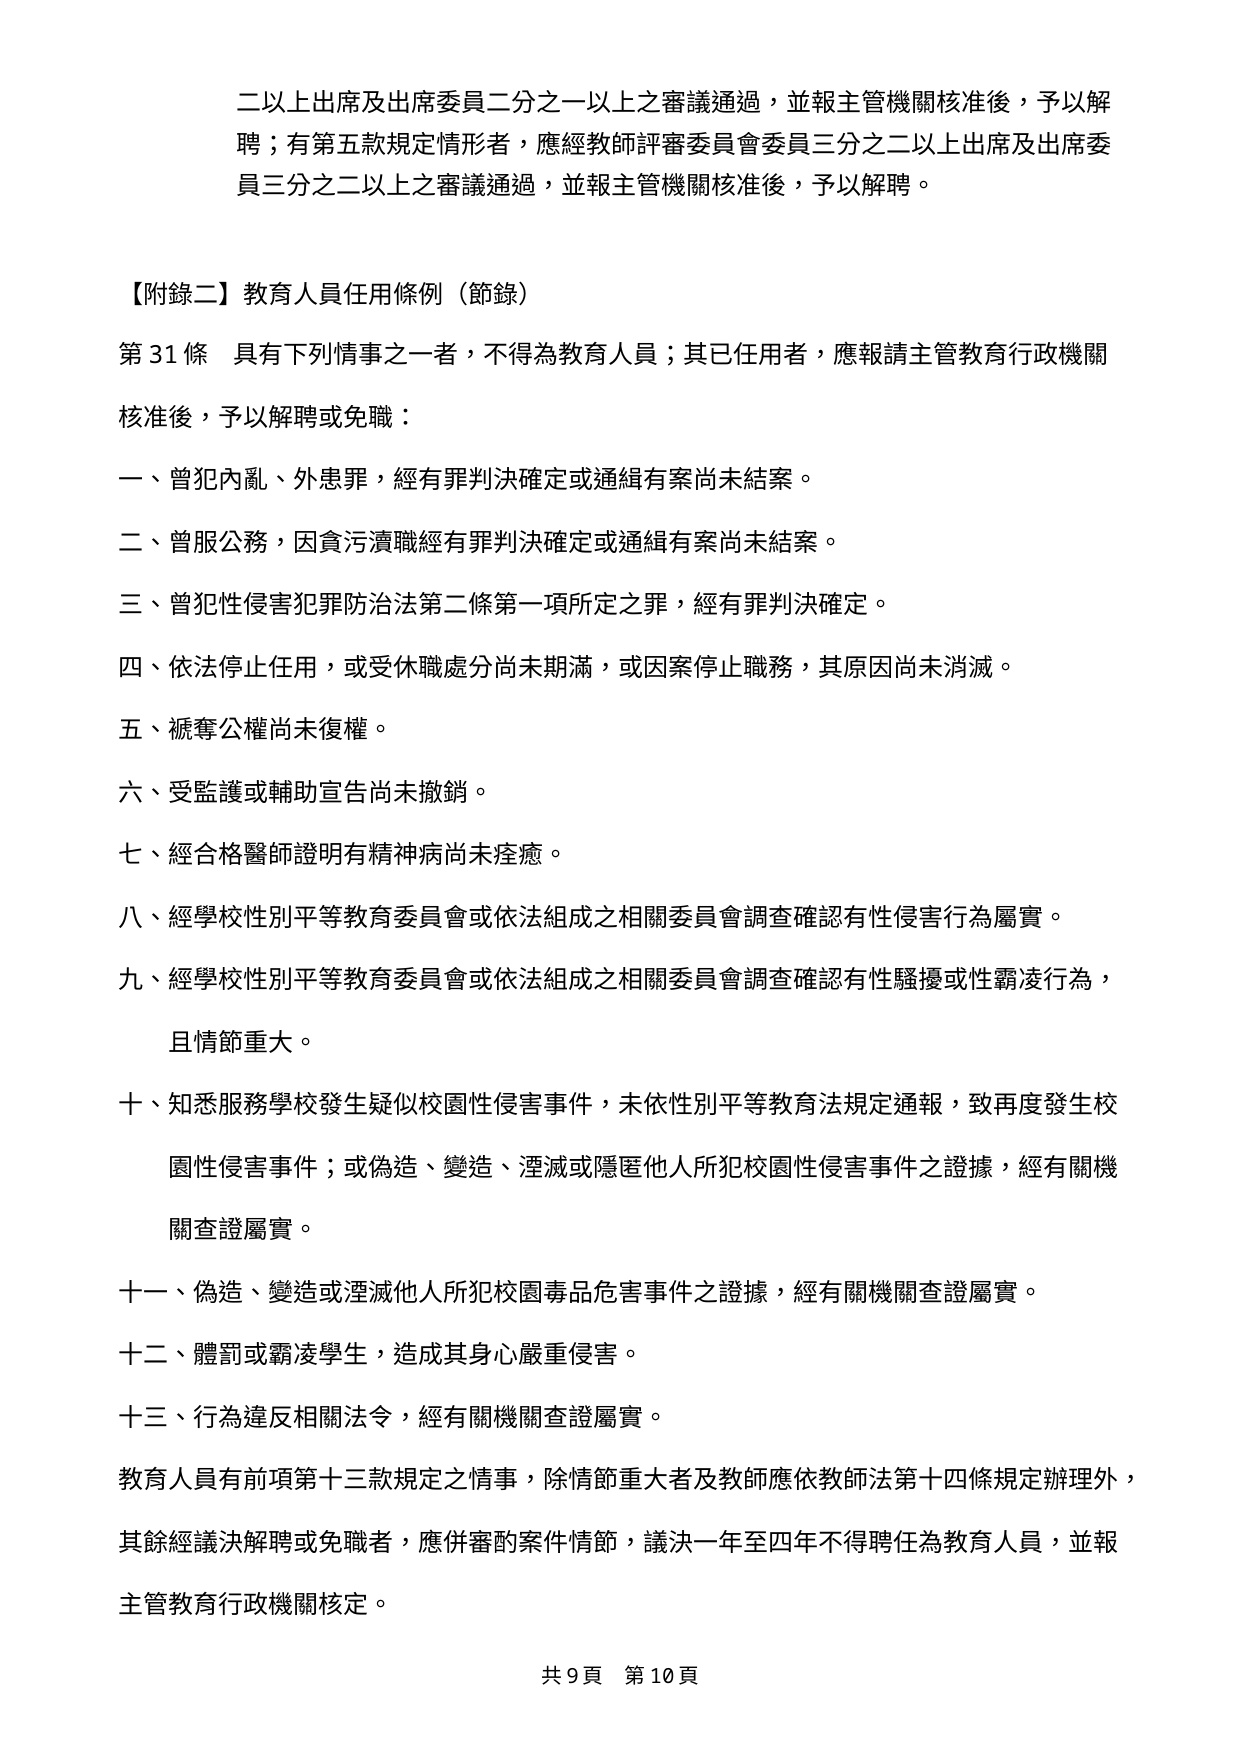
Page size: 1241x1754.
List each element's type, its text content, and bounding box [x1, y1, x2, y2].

text 九、經學校性別平等教育委員會或依法組成之相關委員會調查確認有性騷擾或性霸凌行為，且情節重大。 [118, 936, 1122, 1061]
text 十二、體罰或霸凌學生，造成其身心嚴重侵害。 [118, 1311, 1122, 1374]
text 一、曾犯內亂、外患罪，經有罪判決確定或通緝有案尚未結案。 [118, 436, 1122, 499]
text 五、褫奪公權尚未復權。 [118, 686, 1122, 749]
text 七、經合格醫師證明有精神病尚未痊癒。 [118, 811, 1122, 874]
text 三、曾犯性侵害犯罪防治法第二條第一項所定之罪，經有罪判決確定。 [118, 561, 1122, 624]
text 【附錄二】教育人員任用條例（節錄） [118, 270, 1122, 311]
text 二以上出席及出席委員二分之一以上之審議通過，並報主管機關核准後，予以解聘；有第五款規定情形者，應經教師評審委員會委員三分之二以上出席及出席委員三分之二以上之審議通過，並報主管機關核准後，予以解聘。 [236, 78, 1122, 203]
text 十一、偽造、變造或湮滅他人所犯校園毒品危害事件之證據，經有關機關查證屬實。 [118, 1249, 1122, 1311]
text 十三、行為違反相關法令，經有關機關查證屬實。 [118, 1374, 1122, 1436]
text 第31條 具有下列情事之一者，不得為教育人員；其已任用者，應報請主管教育行政機關核准後，予以解聘或免職： [118, 311, 1122, 436]
text 四、依法停止任用，或受休職處分尚未期滿，或因案停止職務，其原因尚未消滅。 [118, 624, 1122, 686]
text 二、曾服公務，因貪污瀆職經有罪判決確定或通緝有案尚未結案。 [118, 499, 1122, 561]
text 六、受監護或輔助宣告尚未撤銷。 [118, 749, 1122, 811]
text 八、經學校性別平等教育委員會或依法組成之相關委員會調查確認有性侵害行為屬實。 [118, 874, 1122, 936]
text 教育人員有前項第十三款規定之情事，除情節重大者及教師應依教師法第十四條規定辦理外，其餘經議決解聘或免職者，應併審酌案件情節，議決一年至四年不得聘任為教育人員，並報主管教育行政機關核定。 [118, 1436, 1122, 1624]
text 十、知悉服務學校發生疑似校園性侵害事件，未依性別平等教育法規定通報，致再度發生校園性侵害事件；或偽造、變造、湮滅或隱匿他人所犯校園性侵害事件之證據，經有關機關查證屬實。 [118, 1061, 1122, 1249]
